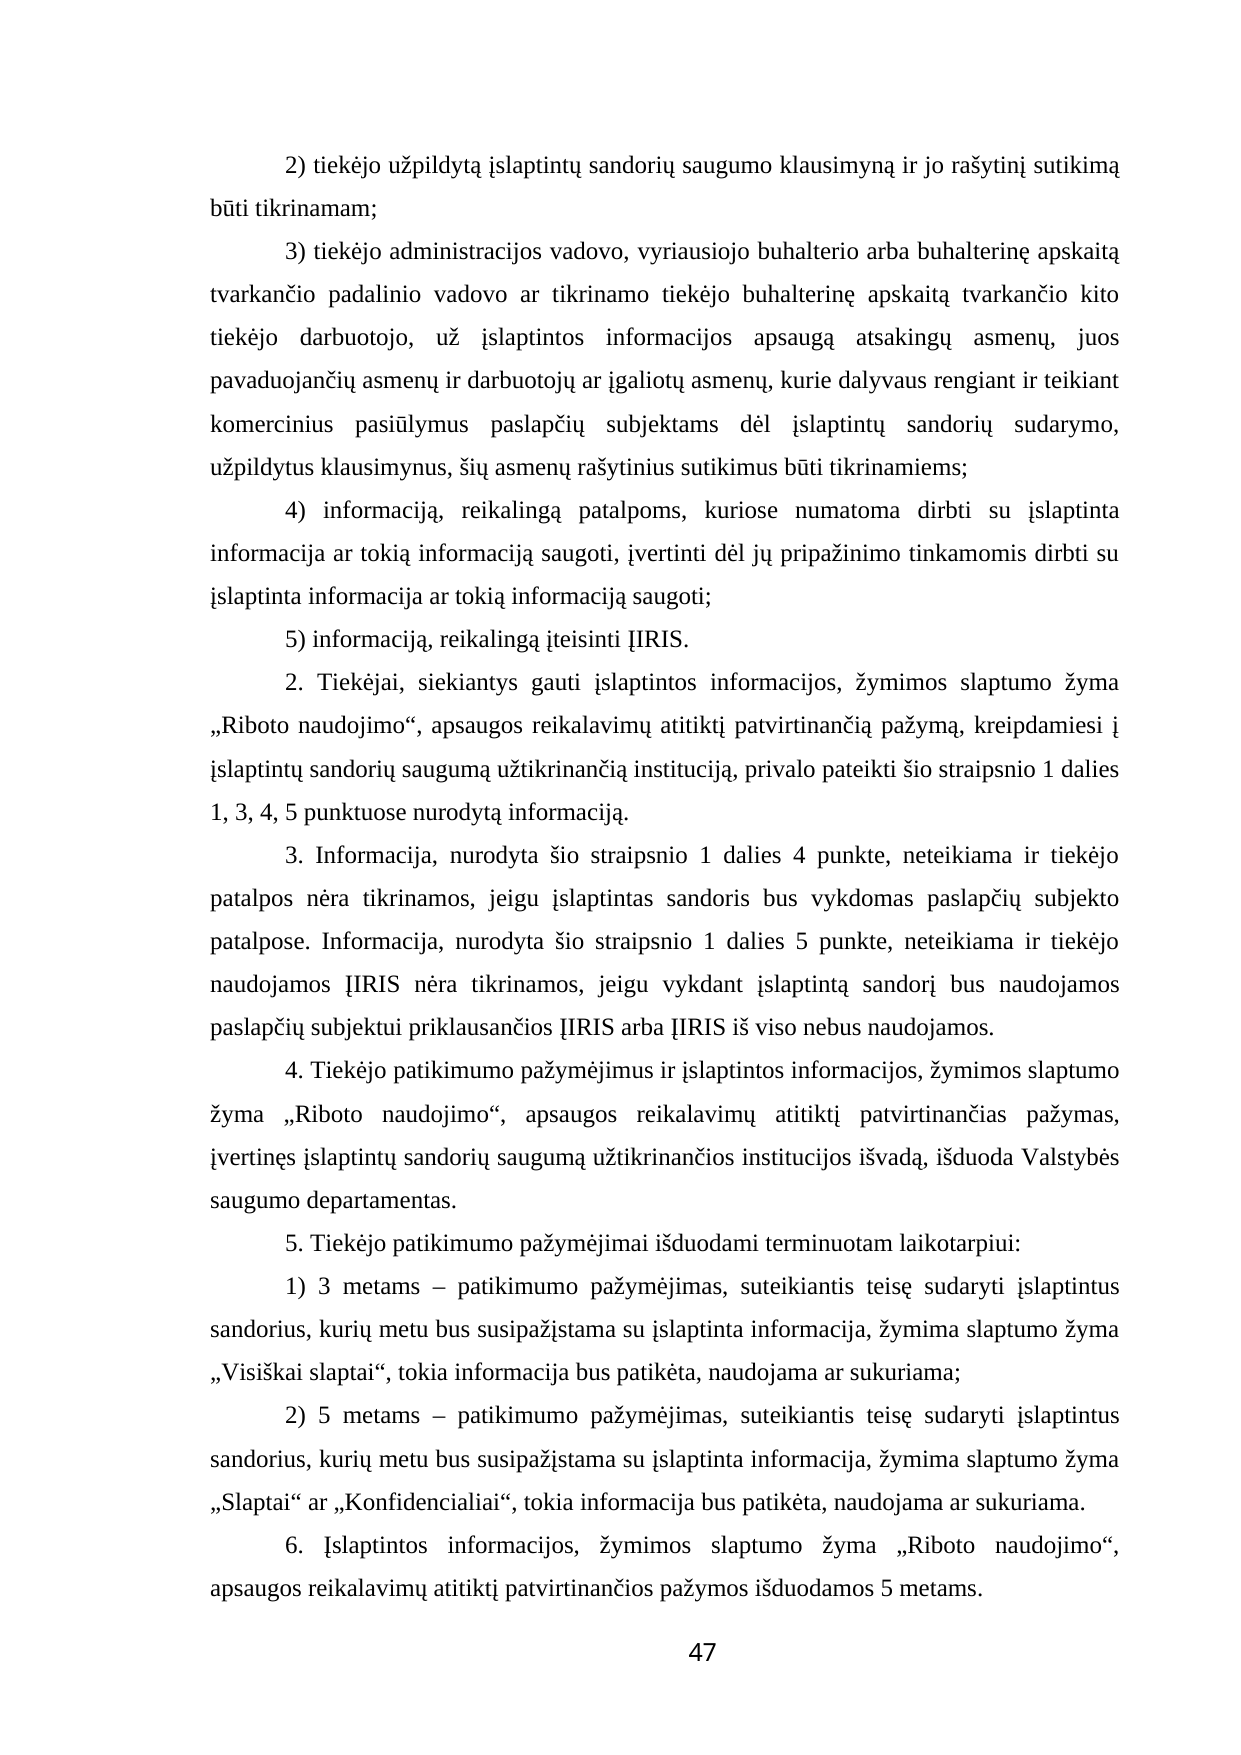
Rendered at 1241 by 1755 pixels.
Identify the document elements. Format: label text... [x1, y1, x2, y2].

text 2) 5 metams – patikimumo pažymėjimas, suteikiantis teisę sudaryti įslaptintus sandorius, kurių metu bus susipažįstama su įslaptinta informacija, žymima slaptumo žyma „Slaptai“ ar „Konfidencialiai“, tokia informacija bus patikėta, naudojama ar sukuriama. [210, 1401, 1120, 1516]
text 5) informaciją, reikalingą įteisinti ĮIRIS. [210, 624, 1120, 653]
text 5. Tiekėjo patikimumo pažymėjimai išduodami terminuotam laikotarpiui: [210, 1228, 1120, 1257]
text 3. Informacija, nurodyta šio straipsnio 1 dalies 4 punkte, neteikiama ir tiekėjo patalpos nėra tikrinamos, jeigu įslaptintas sandoris bus vykdomas paslapčių subjekto patalpose. Informacija, nurodyta šio straipsnio 1 dalies 5 punkte, neteikiama ir tiekėjo naudojamos ĮIRIS nėra tikrinamos, jeigu vykdant įslaptintą sandorį bus naudojamos paslapčių subjektui priklausančios ĮIRIS arba ĮIRIS iš viso nebus naudojamos. [210, 840, 1120, 1041]
text 2) tiekėjo užpildytą įslaptintų sandorių saugumo klausimyną ir jo rašytinį sutikimą būti tikrinamam; [210, 150, 1120, 222]
text 1) 3 metams – patikimumo pažymėjimas, suteikiantis teisę sudaryti įslaptintus sandorius, kurių metu bus susipažįstama su įslaptinta informacija, žymima slaptumo žyma „Visiškai slaptai“, tokia informacija bus patikėta, naudojama ar sukuriama; [210, 1271, 1120, 1386]
text 4. Tiekėjo patikimumo pažymėjimus ir įslaptintos informacijos, žymimos slaptumo žyma „Riboto naudojimo“, apsaugos reikalavimų atitiktį patvirtinančias pažymas, įvertinęs įslaptintų sandorių saugumą užtikrinančios institucijos išvadą, išduoda Valstybės saugumo departamentas. [210, 1056, 1120, 1214]
text 4) informaciją, reikalingą patalpoms, kuriose numatoma dirbti su įslaptinta informacija ar tokią informaciją saugoti, įvertinti dėl jų pripažinimo tinkamomis dirbti su įslaptinta informacija ar tokią informaciją saugoti; [210, 495, 1120, 610]
text 6. Įslaptintos informacijos, žymimos slaptumo žyma „Riboto naudojimo“, apsaugos reikalavimų atitiktį patvirtinančios pažymos išduodamos 5 metams. [210, 1530, 1120, 1602]
text 2. Tiekėjai, siekiantys gauti įslaptintos informacijos, žymimos slaptumo žyma „Riboto naudojimo“, apsaugos reikalavimų atitiktį patvirtinančią pažymą, kreipdamiesi į įslaptintų sandorių saugumą užtikrinančią instituciją, privalo pateikti šio straipsnio 1 dalies 1, 3, 4, 5 punktuose nurodytą informaciją. [210, 667, 1120, 826]
text 3) tiekėjo administracijos vadovo, vyriausiojo buhalterio arba buhalterinę apskaitą tvarkančio padalinio vadovo ar tikrinamo tiekėjo buhalterinę apskaitą tvarkančio kito tiekėjo darbuotojo, už įslaptintos informacijos apsaugą atsakingų asmenų, juos pavaduojančių asmenų ir darbuotojų ar įgaliotų asmenų, kurie dalyvaus rengiant ir teikiant komercinius pasiūlymus paslapčių subjektams dėl įslaptintų sandorių sudarymo, užpildytus klausimynus, šių asmenų rašytinius sutikimus būti tikrinamiems; [210, 236, 1120, 481]
